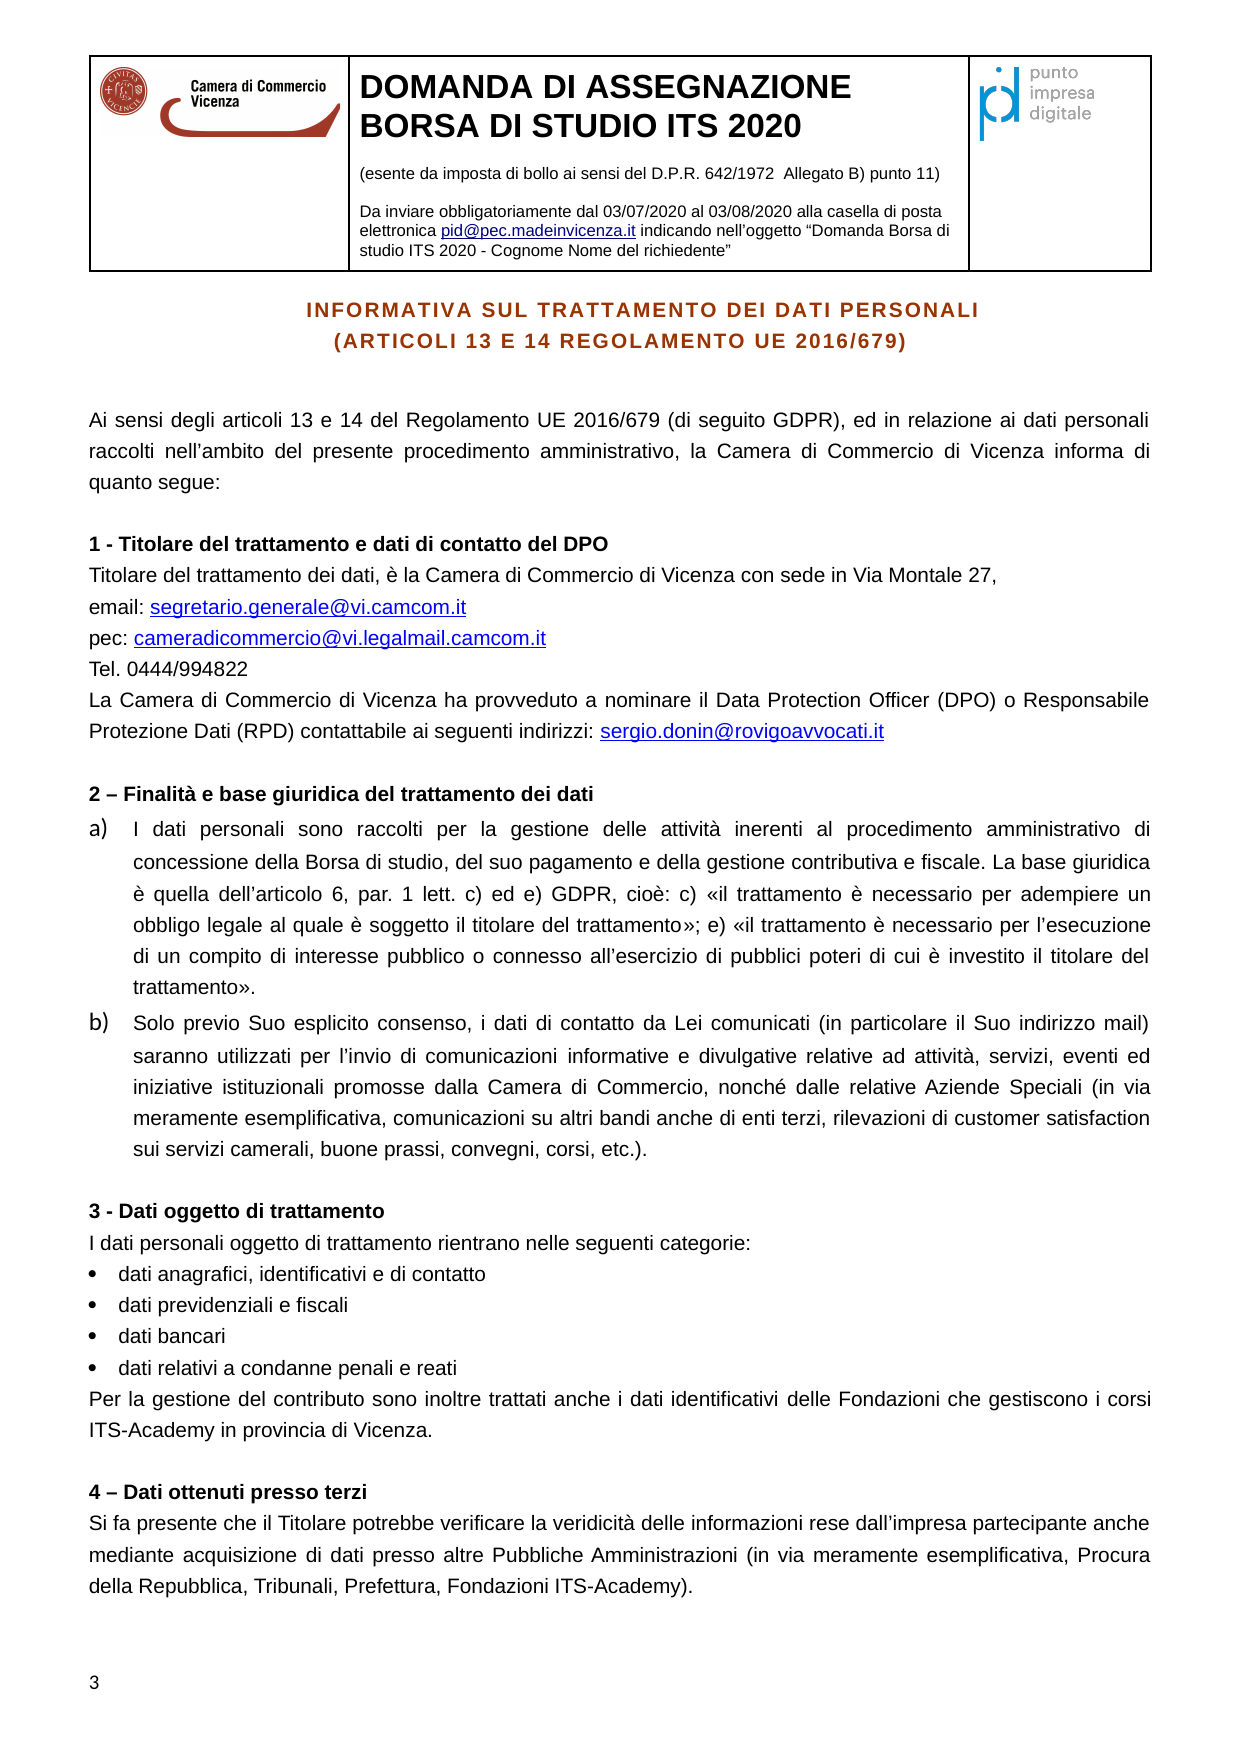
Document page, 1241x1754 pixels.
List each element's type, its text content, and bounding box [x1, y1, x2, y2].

text (ARTICOLI 13 E 14 REGOLAMENTO UE 2016/679) [88, 328, 1152, 352]
text Per la gestione del contributo sono inoltre trattati anche i dati identificativi delle Fondazioni che gestiscono i corsi ITS-Academy in provincia di Vicenza. [88, 1387, 1152, 1442]
text I dati personali oggetto di trattamento rientrano nelle seguenti categorie: [88, 1231, 1152, 1254]
text Tel. 0444/994822 [88, 657, 1152, 681]
list dati anagrafici, identificativi e di contatto [88, 1262, 1152, 1286]
list Solo previo Suo esplicito consenso, i dati di contatto da Lei comunicati (in particolare il Suo indirizzo mail) saranno utilizzati per l’invio di comunicazioni informative e divulgative relative ad attività, servizi, eventi ed iniziative istituzionali promosse dalla Camera di Commercio, nonché dalle relative Aziende Speciali (in via meramente esemplificativa, comunicazioni su altri bandi anche di enti terzi, rilevazioni di customer satisfaction sui servizi camerali, buone prassi, convegni, corsi, etc.). [88, 1006, 1152, 1161]
text 2 – Finalità e base giuridica del trattamento dei dati [88, 781, 1152, 805]
text 4 – Dati ottenuti presso terzi [88, 1480, 1152, 1504]
text Ai sensi degli articoli 13 e 14 del Regolamento UE 2016/679 (di seguito GDPR), ed in relazione ai dati personali raccolti nell’ambito del presente procedimento amministrativo, la Camera di Commercio di Vicenza informa di quanto segue: [88, 408, 1152, 494]
list I dati personali sono raccolti per la gestione delle attività inerenti al procedimento amministrativo di concessione della Borsa di studio, del suo pagamento e della gestione contributiva e fiscale. La base giuridica è quella dell’articolo 6, par. 1 lett. c) ed e) GDPR, cioè: c) «il trattamento è necessario per adempiere un obbligo legale al quale è soggetto il titolare del trattamento»; e) «il trattamento è necessario per l’esecuzione di un compito di interesse pubblico o connesso all’esercizio di pubblici poteri di cui è investito il titolare del trattamento». [88, 812, 1152, 999]
text 3 - Dati oggetto di trattamento [88, 1199, 1152, 1223]
text INFORMATIVA SUL TRATTAMENTO DEI DATI PERSONALI [133, 297, 1152, 321]
text email: segretario.generale@vi.camcom.it [88, 594, 1152, 618]
text La Camera di Commercio di Vicenza ha provveduto a nominare il Data Protection Officer (DPO) o Responsabile Protezione Dati (RPD) contattabile ai seguenti indirizzi: sergio.donin@rovigoavvocati.it [88, 688, 1152, 743]
picture [979, 67, 1094, 141]
text Titolare del trattamento dei dati, è la Camera di Commercio di Vicenza con sede in Via Montale 27, [88, 563, 1152, 587]
text 1 - Titolare del trattamento e dati di contatto del DPO [88, 532, 1152, 556]
list dati relativi a condanne penali e reati [88, 1355, 1152, 1379]
list dati bancari [88, 1324, 1152, 1348]
text pec: cameradicommercio@vi.legalmail.camcom.it [88, 626, 1152, 649]
picture [100, 67, 340, 137]
list dati previdenziali e fiscali [88, 1293, 1152, 1317]
text Si fa presente che il Titolare potrebbe verificare la veridicità delle informazioni rese dall’impresa partecipante anche mediante acquisizione di dati presso altre Pubbliche Amministrazioni (in via meramente esemplificativa, Procura della Repubblica, Tribunali, Prefettura, Fondazioni ITS-Academy). [88, 1511, 1152, 1597]
